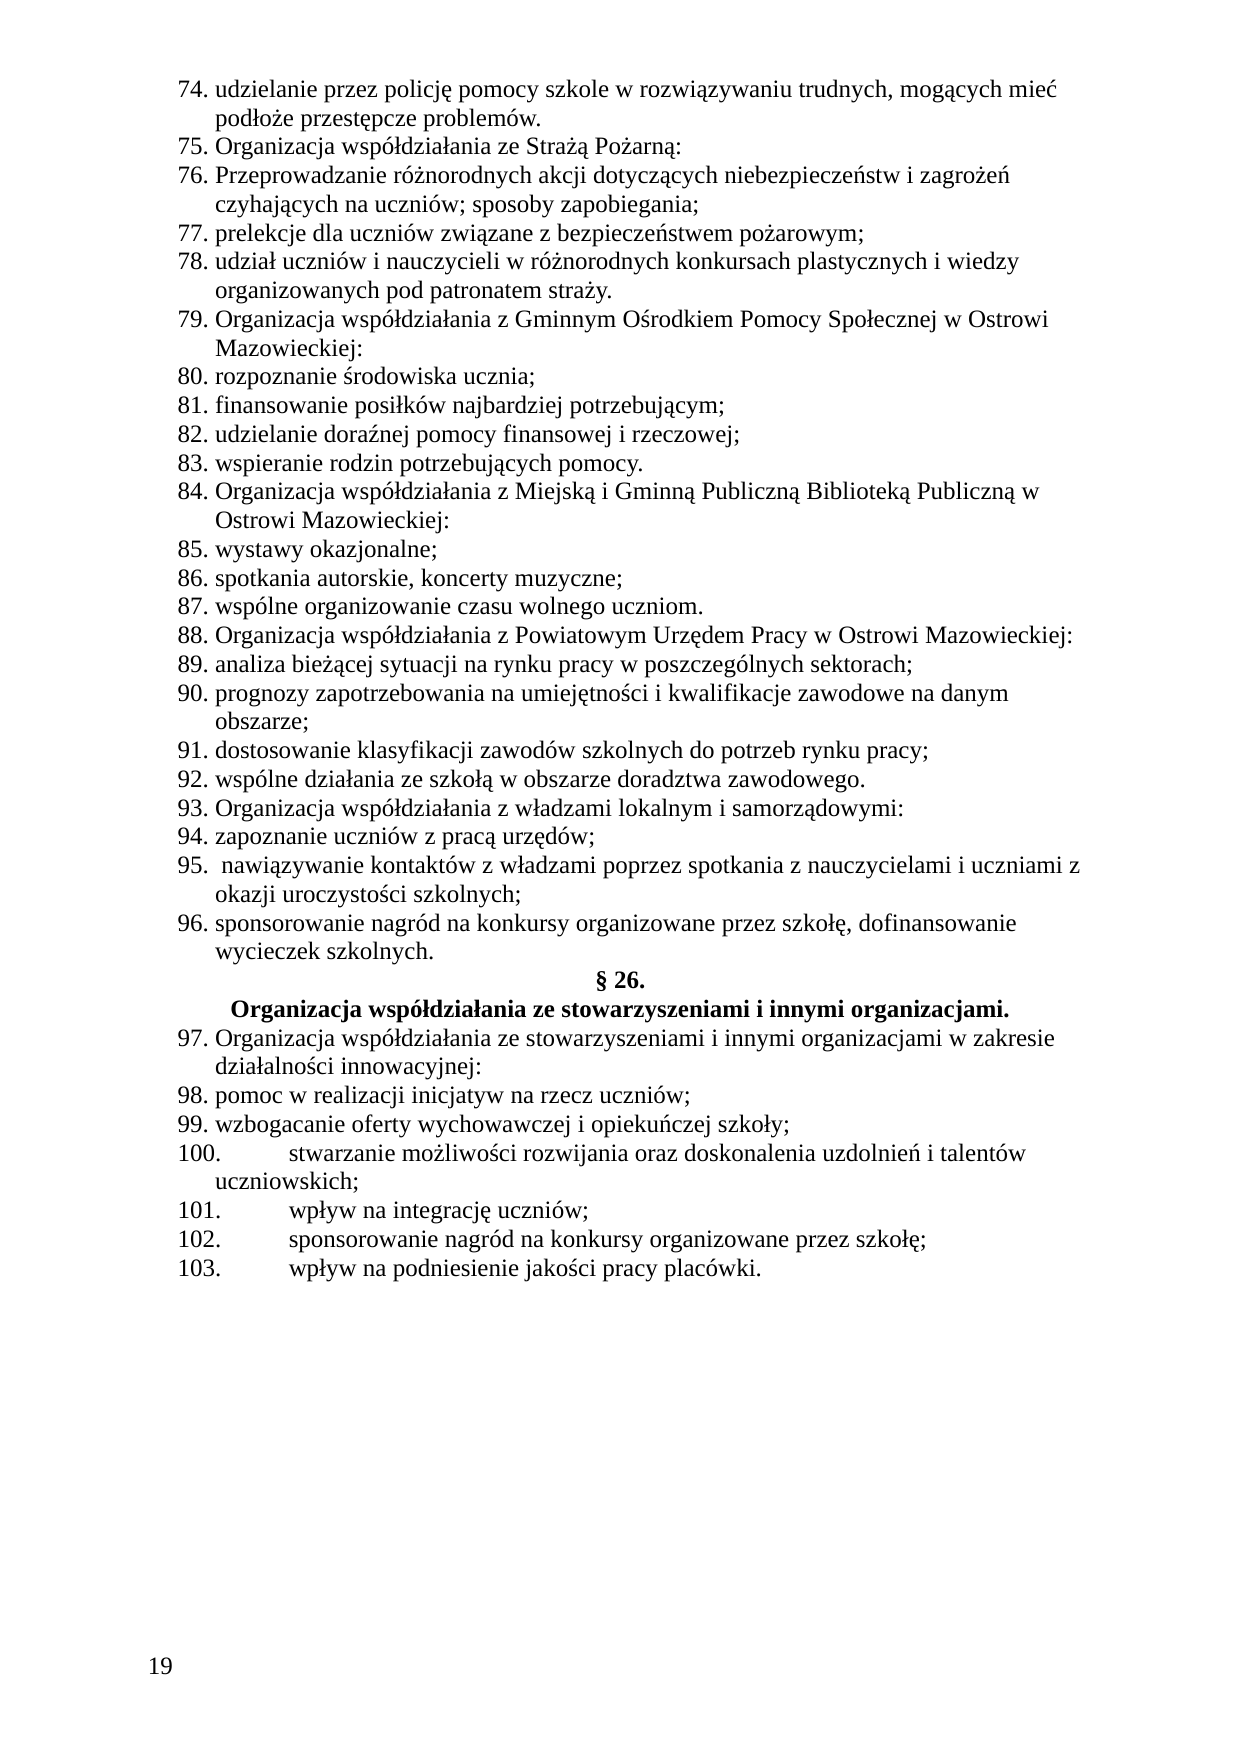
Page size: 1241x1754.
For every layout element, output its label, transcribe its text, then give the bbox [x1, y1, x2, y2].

subtitle analiza bieżącej sytuacji na rynku pracy w poszczególnych sektorach; [177, 649, 1092, 678]
subtitle udzielanie doraźnej pomocy finansowej i rzeczowej; [177, 419, 1092, 448]
subtitle nawiązywanie kontaktów z władzami poprzez spotkania z nauczycielami i uczniami z okazji uroczystości szkolnych; [177, 850, 1092, 908]
subtitle finansowanie posiłków najbardziej potrzebującym; [177, 390, 1092, 419]
text § 26. [148, 965, 1092, 994]
subtitle wspólne organizowanie czasu wolnego uczniom. [177, 591, 1092, 620]
subtitle wpływ na podniesienie jakości pracy placówki. [177, 1253, 1092, 1281]
subtitle Organizacja współdziałania z Miejską i Gminną Publiczną Biblioteką Publiczną w Ostrowi Mazowieckiej: [177, 476, 1092, 534]
subtitle spotkania autorskie, koncerty muzyczne; [177, 563, 1092, 591]
subtitle udzielanie przez policję pomocy szkole w rozwiązywaniu trudnych, mogących mieć podłoże przestępcze problemów. [177, 74, 1092, 131]
subtitle sponsorowanie nagród na konkursy organizowane przez szkołę; [177, 1224, 1092, 1253]
subtitle wspieranie rodzin potrzebujących pomocy. [177, 448, 1092, 476]
subtitle Organizacja współdziałania z Gminnym Ośrodkiem Pomocy Społecznej w Ostrowi Mazowieckiej: [177, 304, 1092, 361]
subtitle wspólne działania ze szkołą w obszarze doradztwa zawodowego. [177, 764, 1092, 793]
subtitle Organizacja współdziałania z władzami lokalnym i samorządowymi: [177, 793, 1092, 821]
subtitle Organizacja współdziałania ze stowarzyszeniami i innymi organizacjami w zakresie działalności innowacyjnej: [177, 1023, 1092, 1080]
subtitle Organizacja współdziałania ze Strażą Pożarną: [177, 131, 1092, 160]
subtitle prelekcje dla uczniów związane z bezpieczeństwem pożarowym; [177, 218, 1092, 246]
subtitle pomoc w realizacji inicjatyw na rzecz uczniów; [177, 1080, 1092, 1109]
subtitle Przeprowadzanie różnorodnych akcji dotyczących niebezpieczeństw i zagrożeń czyhających na uczniów; sposoby zapobiegania; [177, 160, 1092, 218]
subtitle stwarzanie możliwości rozwijania oraz doskonalenia uzdolnień i talentów uczniowskich; [177, 1138, 1092, 1195]
text Organizacja współdziałania ze stowarzyszeniami i innymi organizacjami. [148, 994, 1092, 1023]
subtitle zapoznanie uczniów z pracą urzędów; [177, 821, 1092, 850]
subtitle sponsorowanie nagród na konkursy organizowane przez szkołę, dofinansowanie wycieczek szkolnych. [177, 908, 1092, 965]
subtitle prognozy zapotrzebowania na umiejętności i kwalifikacje zawodowe na danym obszarze; [177, 678, 1092, 735]
subtitle wystawy okazjonalne; [177, 534, 1092, 563]
subtitle Organizacja współdziałania z Powiatowym Urzędem Pracy w Ostrowi Mazowieckiej: [177, 620, 1092, 649]
subtitle wpływ na integrację uczniów; [177, 1195, 1092, 1224]
subtitle dostosowanie klasyfikacji zawodów szkolnych do potrzeb rynku pracy; [177, 735, 1092, 764]
subtitle udział uczniów i nauczycieli w różnorodnych konkursach plastycznych i wiedzy organizowanych pod patronatem straży. [177, 246, 1092, 304]
subtitle rozpoznanie środowiska ucznia; [177, 361, 1092, 390]
subtitle wzbogacanie oferty wychowawczej i opiekuńczej szkoły; [177, 1109, 1092, 1138]
